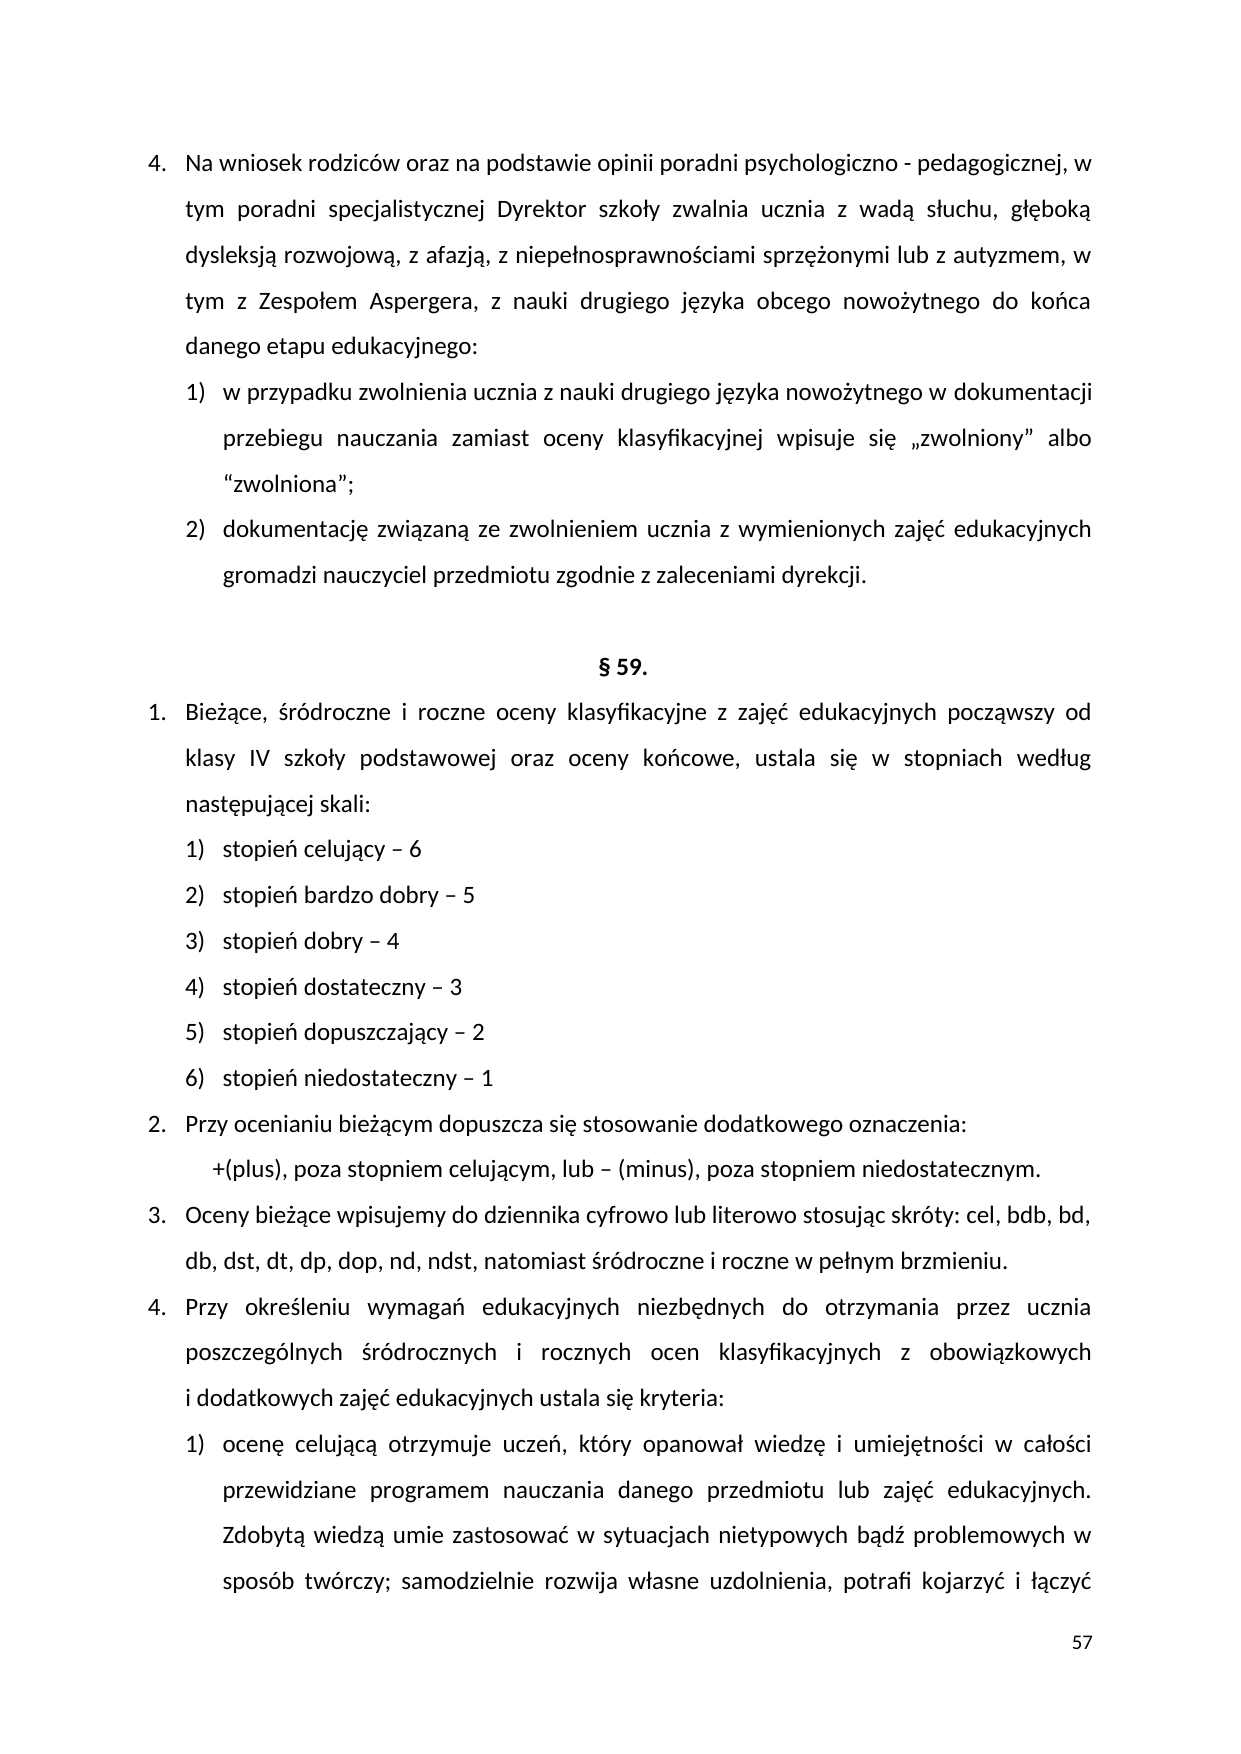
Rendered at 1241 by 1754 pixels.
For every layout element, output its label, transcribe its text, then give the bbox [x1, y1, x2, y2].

list Przy ocenianiu bieżącym dopuszcza się stosowanie dodatkowego oznaczenia: [148, 1108, 1093, 1138]
list stopień niedostateczny – 1 [185, 1062, 1093, 1093]
list w przypadku zwolnienia ucznia z nauki drugiego języka nowożytnego w dokumentacji przebiegu nauczania zamiast oceny klasyfikacyjnej wpisuje się „zwolniony” albo “zwolniona”; [185, 376, 1093, 498]
list Na wniosek rodziców oraz na podstawie opinii poradni psychologiczno - pedagogicznej, w tym poradni specjalistycznej Dyrektor szkoły zwalnia ucznia z wadą słuchu, głęboką dysleksją rozwojową, z afazją, z niepełnosprawnościami sprzężonymi lub z autyzmem, w tym z Zespołem Aspergera, z nauki drugiego języka obcego nowożytnego do końca danego etapu edukacyjnego: [148, 148, 1093, 361]
list § 59. [159, 651, 1087, 681]
list stopień dostateczny – 3 [185, 971, 1093, 1001]
list Przy określeniu wymagań edukacyjnych niezbędnych do otrzymania przez ucznia poszczególnych śródrocznych i rocznych ocen klasyfikacyjnych z obowiązkowych i dodatkowych zajęć edukacyjnych ustala się kryteria: [148, 1291, 1093, 1413]
list Oceny bieżące wpisujemy do dziennika cyfrowo lub literowo stosując skróty: cel, bdb, bd, db, dst, dt, dp, dop, nd, ndst, natomiast śródroczne i roczne w pełnym brzmieniu. [148, 1199, 1093, 1276]
list stopień dopuszczający – 2 [185, 1016, 1093, 1047]
list dokumentację związaną ze zwolnieniem ucznia z wymienionych zajęć edukacyjnych gromadzi nauczyciel przedmiotu zgodnie z zaleceniami dyrekcji. [185, 513, 1093, 590]
list stopień dobry – 4 [185, 925, 1093, 956]
list stopień celujący – 6 [185, 833, 1093, 864]
list Bieżące, śródroczne i roczne oceny klasyfikacyjne z zajęć edukacyjnych począwszy od klasy IV szkoły podstawowej oraz oceny końcowe, ustala się w stopniach według następującej skali: [148, 696, 1093, 818]
text +(plus), poza stopniem celującym, lub – (minus), poza stopniem niedostatecznym. [212, 1154, 1093, 1184]
list ocenę celującą otrzymuje uczeń, który opanował wiedzę i umiejętności w całości przewidziane programem nauczania danego przedmiotu lub zajęć edukacyjnych. Zdobytą wiedzą umie zastosować w sytuacjach nietypowych bądź problemowych w sposób twórczy; samodzielnie rozwija własne uzdolnienia, potrafi kojarzyć i łączyć [185, 1428, 1093, 1596]
list stopień bardzo dobry – 5 [185, 879, 1093, 910]
